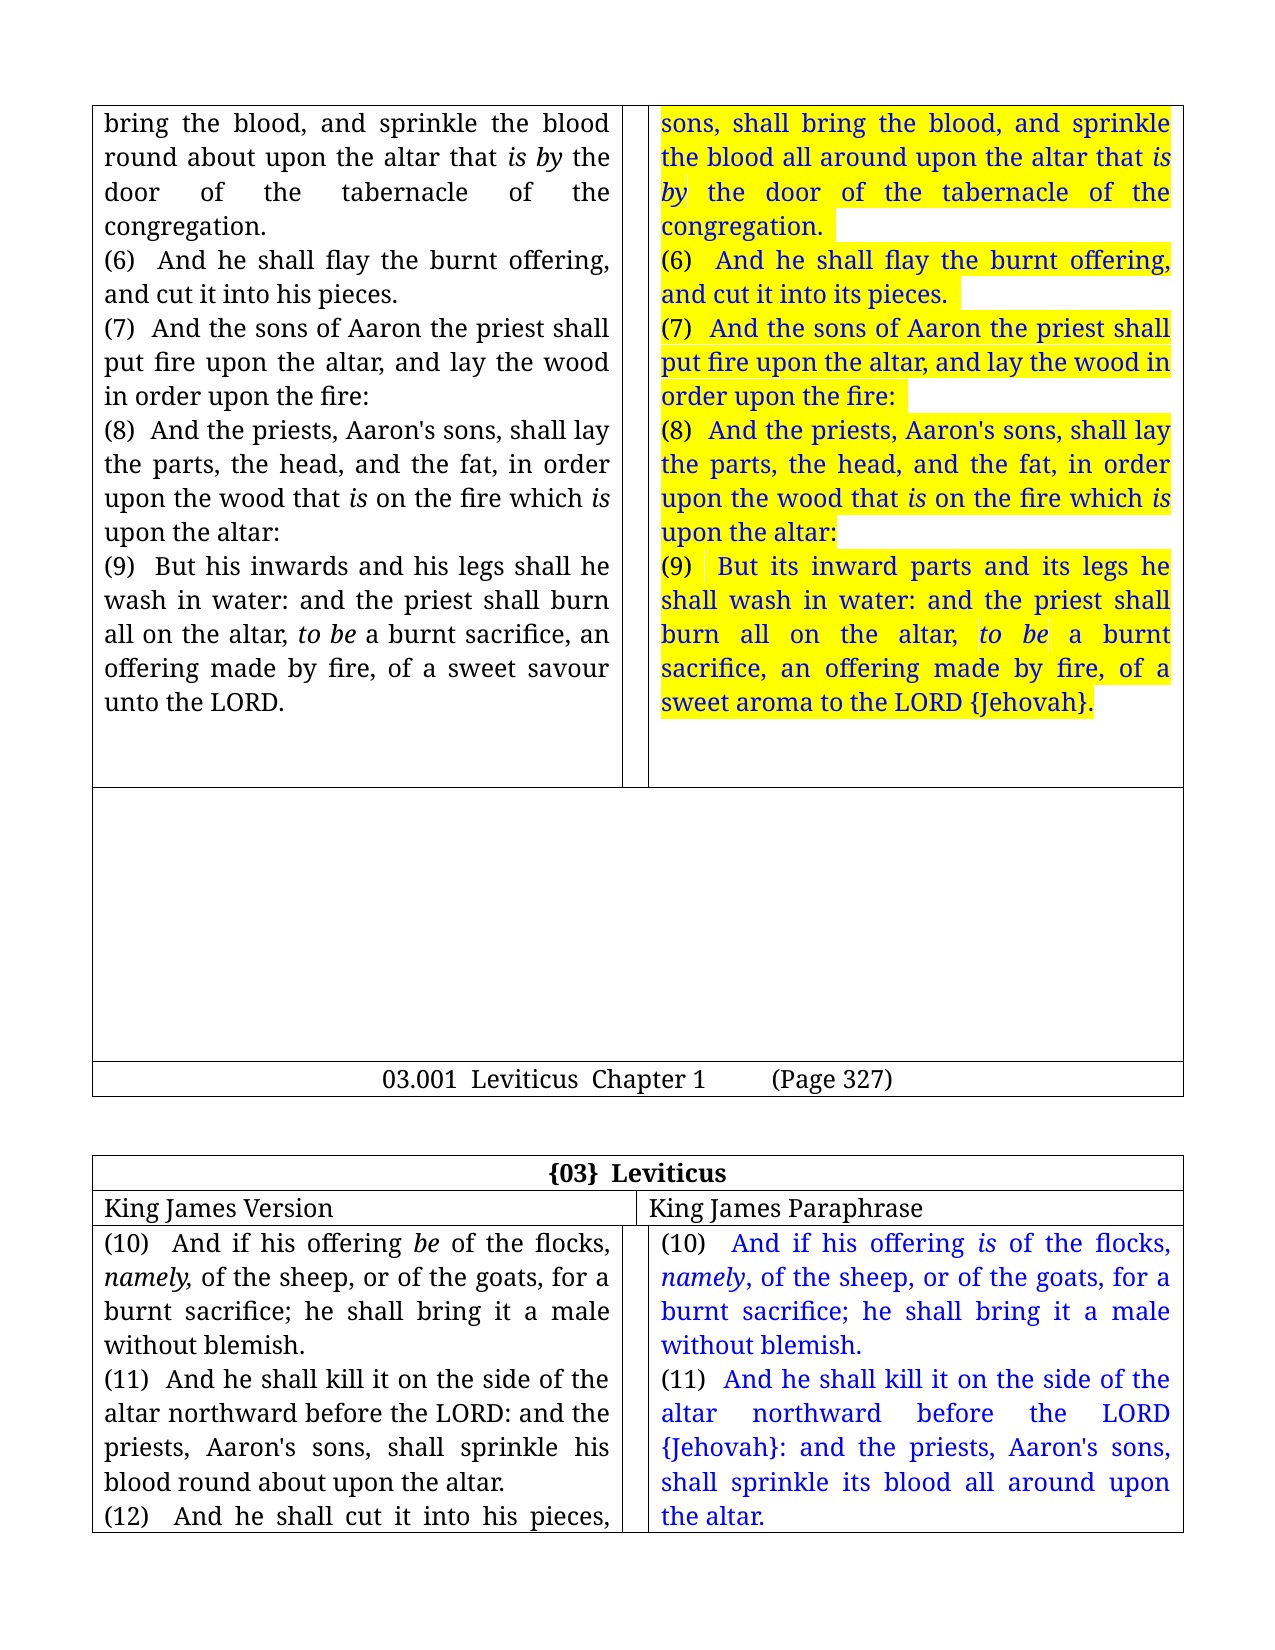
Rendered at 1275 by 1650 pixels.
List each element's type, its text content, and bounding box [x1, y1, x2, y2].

table_cell [623, 106, 648, 787]
table_cell (10) And if his offering be of the flocks, namely, of the sheep, or of the goats, for a burnt sacrifice; he shall bring it a male without blemish. (11) And he shall kill it on the side of the altar northward before the LORD: and the priests, Aaron's sons, shall sprinkle his blood round about upon the altar. (12) And he shall cut it into his pieces, [93, 1226, 622, 1532]
table_cell [93, 788, 1183, 1061]
table_cell 03.001 Leviticus Chapter 1 (Page 327) [93, 1062, 1183, 1096]
table_cell [623, 1226, 648, 1532]
table_cell sons, shall bring the blood, and sprinkle the blood all around upon the altar that is by the door of the tabernacle of the congregation. (6) And he shall flay the burnt offering, and cut it into its pieces. (7) And the sons of Aaron the priest shall put fire upon the altar, and lay the wood in order upon the fire: (8) And the priests, Aaron's sons, shall lay the parts, the head, and the fat, in order upon the wood that is on the fire which is upon the altar: (9) But its inward parts and its legs he shall wash in water: and the priest shall burn all on the altar, to be a burnt sacrifice, an offering made by fire, of a sweet aroma to the LORD {Jehovah}. [649, 106, 1183, 787]
table_cell (10) And if his offering is of the flocks, namely, of the sheep, or of the goats, for a burnt sacrifice; he shall bring it a male without blemish. (11) And he shall kill it on the side of the altar northward before the LORD {Jehovah}: and the priests, Aaron's sons, shall sprinkle its blood all around upon the altar. [649, 1226, 1183, 1532]
table_cell bring the blood, and sprinkle the blood round about upon the altar that is by the door of the tabernacle of the congregation. (6) And he shall flay the burnt offering, and cut it into his pieces. (7) And the sons of Aaron the priest shall put fire upon the altar, and lay the wood in order upon the fire: (8) And the priests, Aaron's sons, shall lay the parts, the head, and the fat, in order upon the wood that is on the fire which is upon the altar: (9) But his inwards and his legs shall he wash in water: and the priest shall burn all on the altar, to be a burnt sacrifice, an offering made by fire, of a sweet savour unto the LORD. [93, 106, 622, 787]
table_header {03} Leviticus [93, 1156, 1183, 1189]
table_cell King James Paraphrase [637, 1191, 1183, 1225]
table_cell King James Version [93, 1191, 636, 1225]
